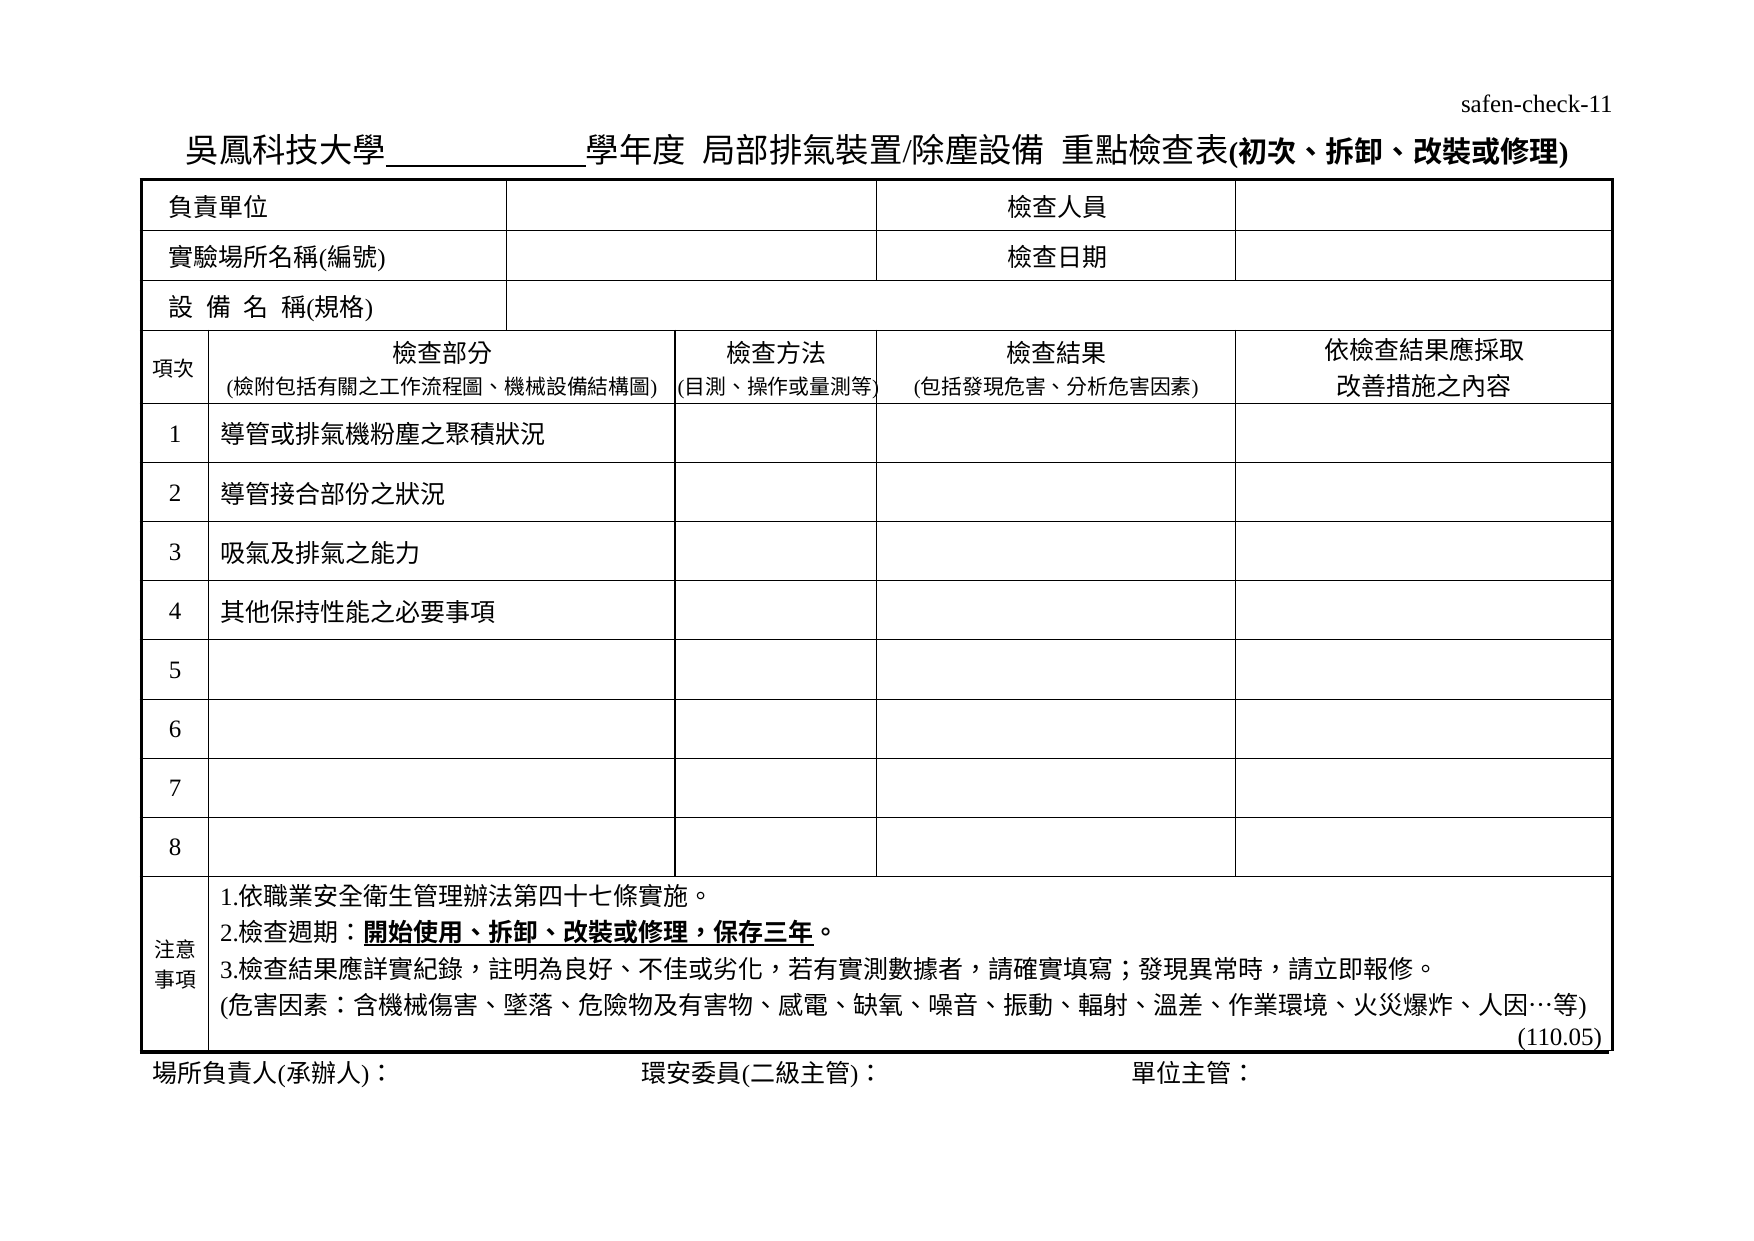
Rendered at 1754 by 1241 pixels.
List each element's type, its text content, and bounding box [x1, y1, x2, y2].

table_cell [1236, 404, 1611, 462]
table_cell 7 [143, 759, 208, 817]
table_cell [676, 640, 876, 698]
table_cell [877, 818, 1235, 876]
table_cell [676, 522, 876, 580]
table_cell 2 [143, 463, 208, 521]
table_cell [877, 463, 1235, 521]
table_cell 導管接合部份之狀況 [209, 463, 674, 521]
table_cell 設 備 名 稱(規格) [143, 281, 506, 329]
table_cell [1236, 522, 1611, 580]
table_cell [676, 581, 876, 639]
table_cell 檢查部分 (檢附包括有關之工作流程圖、機械設備結構圖) [209, 331, 674, 403]
table_cell [1236, 640, 1611, 698]
table_cell [877, 522, 1235, 580]
table_header [507, 181, 876, 230]
table_cell [1236, 818, 1611, 876]
table_cell [1236, 231, 1611, 280]
table_header 檢查人員 [877, 181, 1235, 230]
table_cell [1236, 463, 1611, 521]
table_cell [877, 700, 1235, 757]
table_cell [676, 404, 876, 462]
table_cell [1609, 1051, 1613, 1091]
table_cell 場所負責人(承辦人)： [141, 1054, 630, 1091]
table_cell [209, 640, 674, 698]
table_cell [1236, 581, 1611, 639]
table_cell [507, 231, 876, 280]
table_cell 注意事項 [143, 877, 208, 1050]
table_cell 6 [143, 700, 208, 757]
table_cell 5 [143, 640, 208, 698]
table_cell 檢查日期 [877, 231, 1235, 280]
table_cell 8 [143, 818, 208, 876]
table_cell 3 [143, 522, 208, 580]
table_cell 其他保持性能之必要事項 [209, 581, 674, 639]
table_cell [877, 640, 1235, 698]
table_cell 導管或排氣機粉塵之聚積狀況 [209, 404, 674, 462]
table_cell 環安委員(二級主管)： [630, 1054, 1120, 1091]
table_cell [676, 463, 876, 521]
table_cell 吸氣及排氣之能力 [209, 522, 674, 580]
table_cell [1236, 759, 1611, 817]
table_cell [209, 759, 674, 817]
table_cell 項次 [143, 331, 208, 403]
text 吳鳳科技大學 學年度 局部排氣裝置/除塵設備 重點檢查表(初次、拆卸、改裝或修理) [150, 124, 1604, 172]
table_cell 實驗場所名稱(編號) [143, 231, 506, 280]
table_header [1236, 181, 1611, 230]
table_cell 檢查方法 (目測、操作或量測等) [676, 331, 876, 403]
table_cell [209, 700, 674, 757]
table_cell 1 [143, 404, 208, 462]
table_header 負責單位 [143, 181, 506, 230]
table_cell [877, 759, 1235, 817]
table_cell 4 [143, 581, 208, 639]
table_cell [676, 700, 876, 757]
table_cell 單位主管： [1120, 1054, 1609, 1091]
table_cell 依檢查結果應採取 改善措施之內容 [1236, 331, 1611, 403]
table_cell [1236, 700, 1611, 757]
table_cell [877, 581, 1235, 639]
table_cell [209, 818, 674, 876]
table_cell [507, 281, 1611, 329]
table_cell [877, 404, 1235, 462]
table_cell [676, 759, 876, 817]
table_cell 1.依職業安全衛生管理辦法第四十七條實施。 2.檢查週期：開始使用、拆卸、改裝或修理，保存三年。 3.檢查結果應詳實紀錄，註明為良好、不佳或劣化，若有實測數據者，請確實填寫；發現異常時，請立即報修。 (危害因素：含機械傷害、墜落、危險物及有害物、感電、缺氧、噪音、振動、輻射、溫差、作業環境、火災爆炸、人因…等) (110.05) [209, 877, 1611, 1050]
table_cell [676, 818, 876, 876]
table_cell 檢查結果 (包括發現危害、分析危害因素) [877, 331, 1235, 403]
